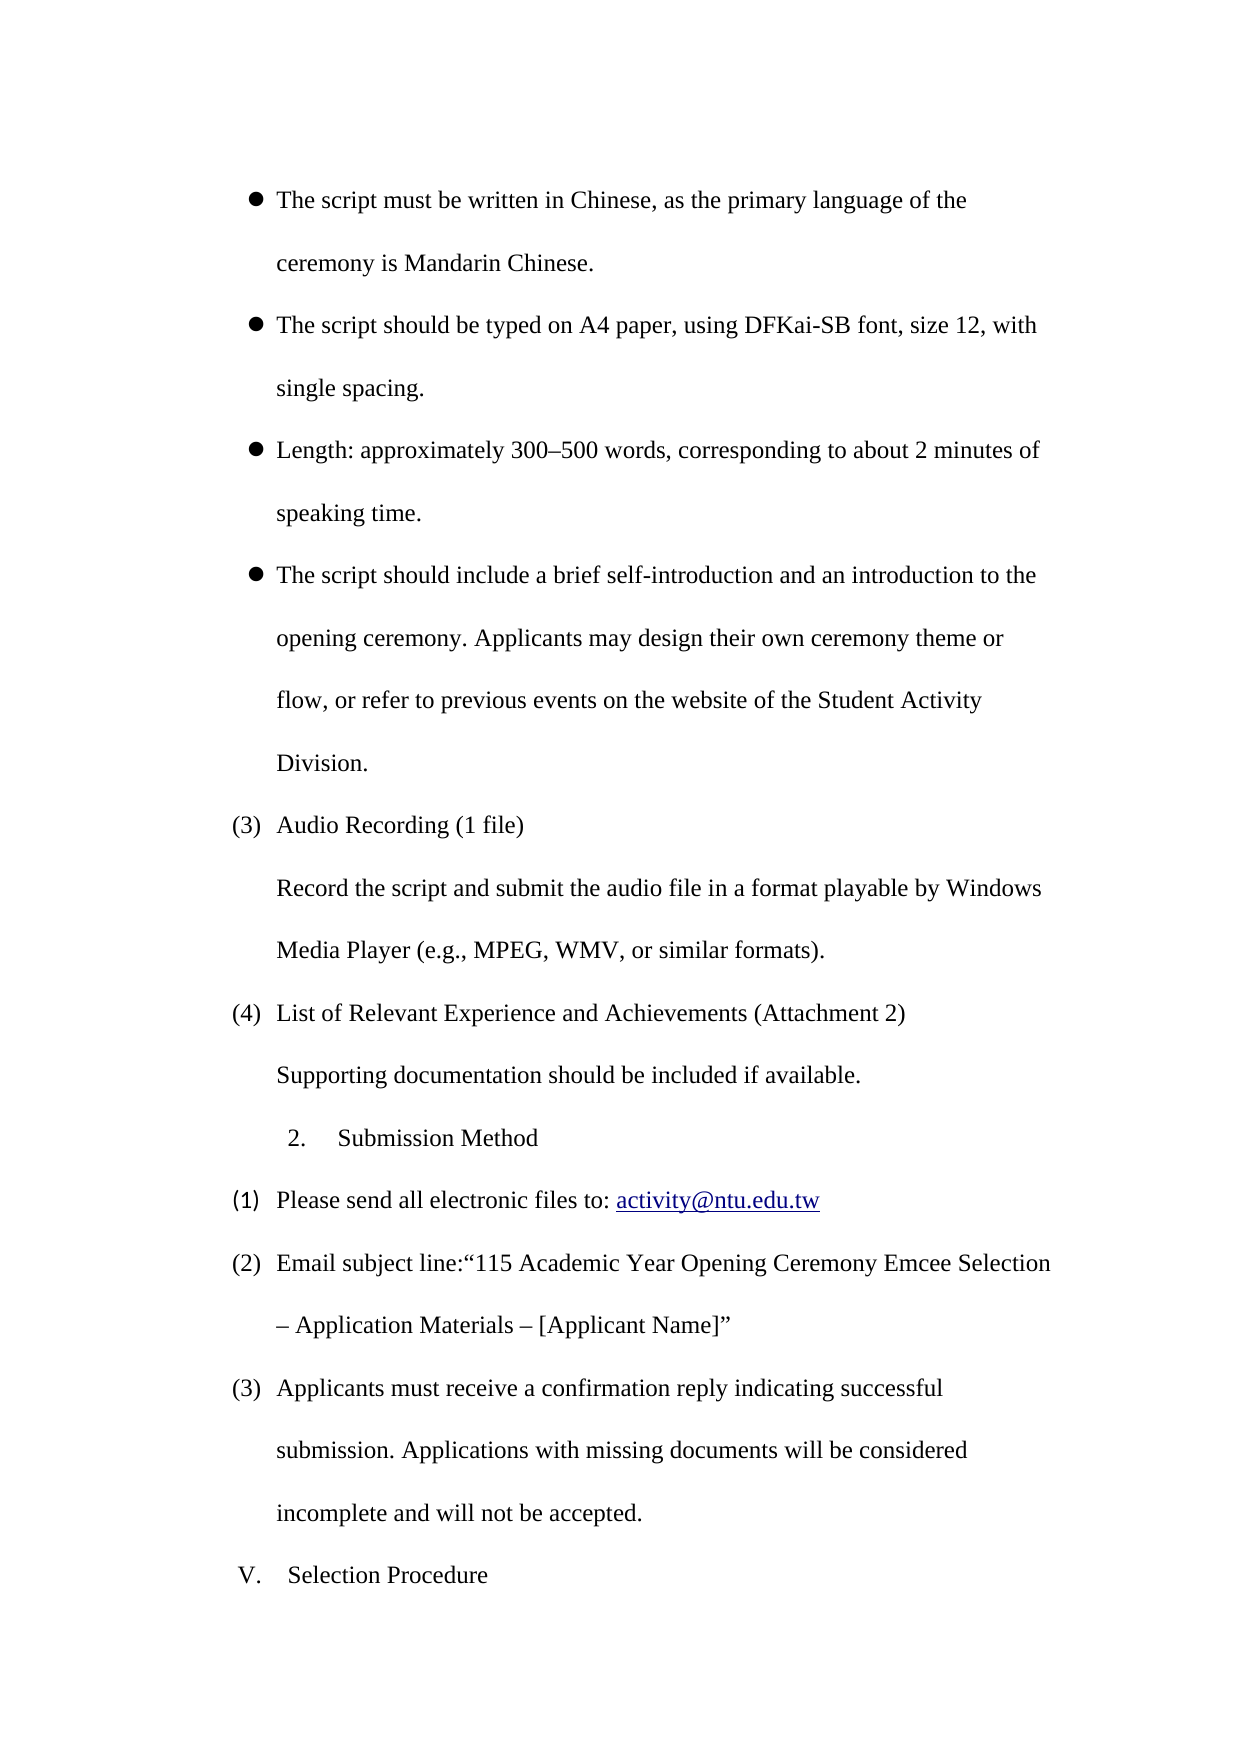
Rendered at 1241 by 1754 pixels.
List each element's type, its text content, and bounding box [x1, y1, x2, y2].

list The script should be typed on A4 paper, using DFKai-SB font, size 12, with single spacing. [247, 283, 1053, 408]
list Email subject line:“115 Academic Year Opening Ceremony Emcee Selection – Application Materials – [Applicant Name]” [232, 1221, 1053, 1346]
list List of Relevant Experience and Achievements (Attachment 2) Supporting documentation should be included if available. [232, 971, 1053, 1096]
list The script must be written in Chinese, as the primary language of the ceremony is Mandarin Chinese. [247, 158, 1053, 283]
list Length: approximately 300–500 words, corresponding to about 2 minutes of speaking time. [247, 408, 1053, 533]
list Submission Method [287, 1096, 1053, 1158]
list Applicants must receive a confirmation reply indicating successful submission. Applications with missing documents will be considered incomplete and will not be accepted. [232, 1346, 1053, 1533]
list The script should include a brief self-introduction and an introduction to the opening ceremony. Applicants may design their own ceremony theme or flow, or refer to previous events on the website of the Student Activity Division. [247, 533, 1053, 783]
list Audio Recording (1 file) Record the script and submit the audio file in a format playable by Windows Media Player (e.g., MPEG, WMV, or similar formats). [232, 783, 1053, 971]
list Selection Procedure [237, 1533, 1053, 1596]
list Please send all electronic files to: activity@ntu.edu.tw [232, 1158, 1053, 1221]
